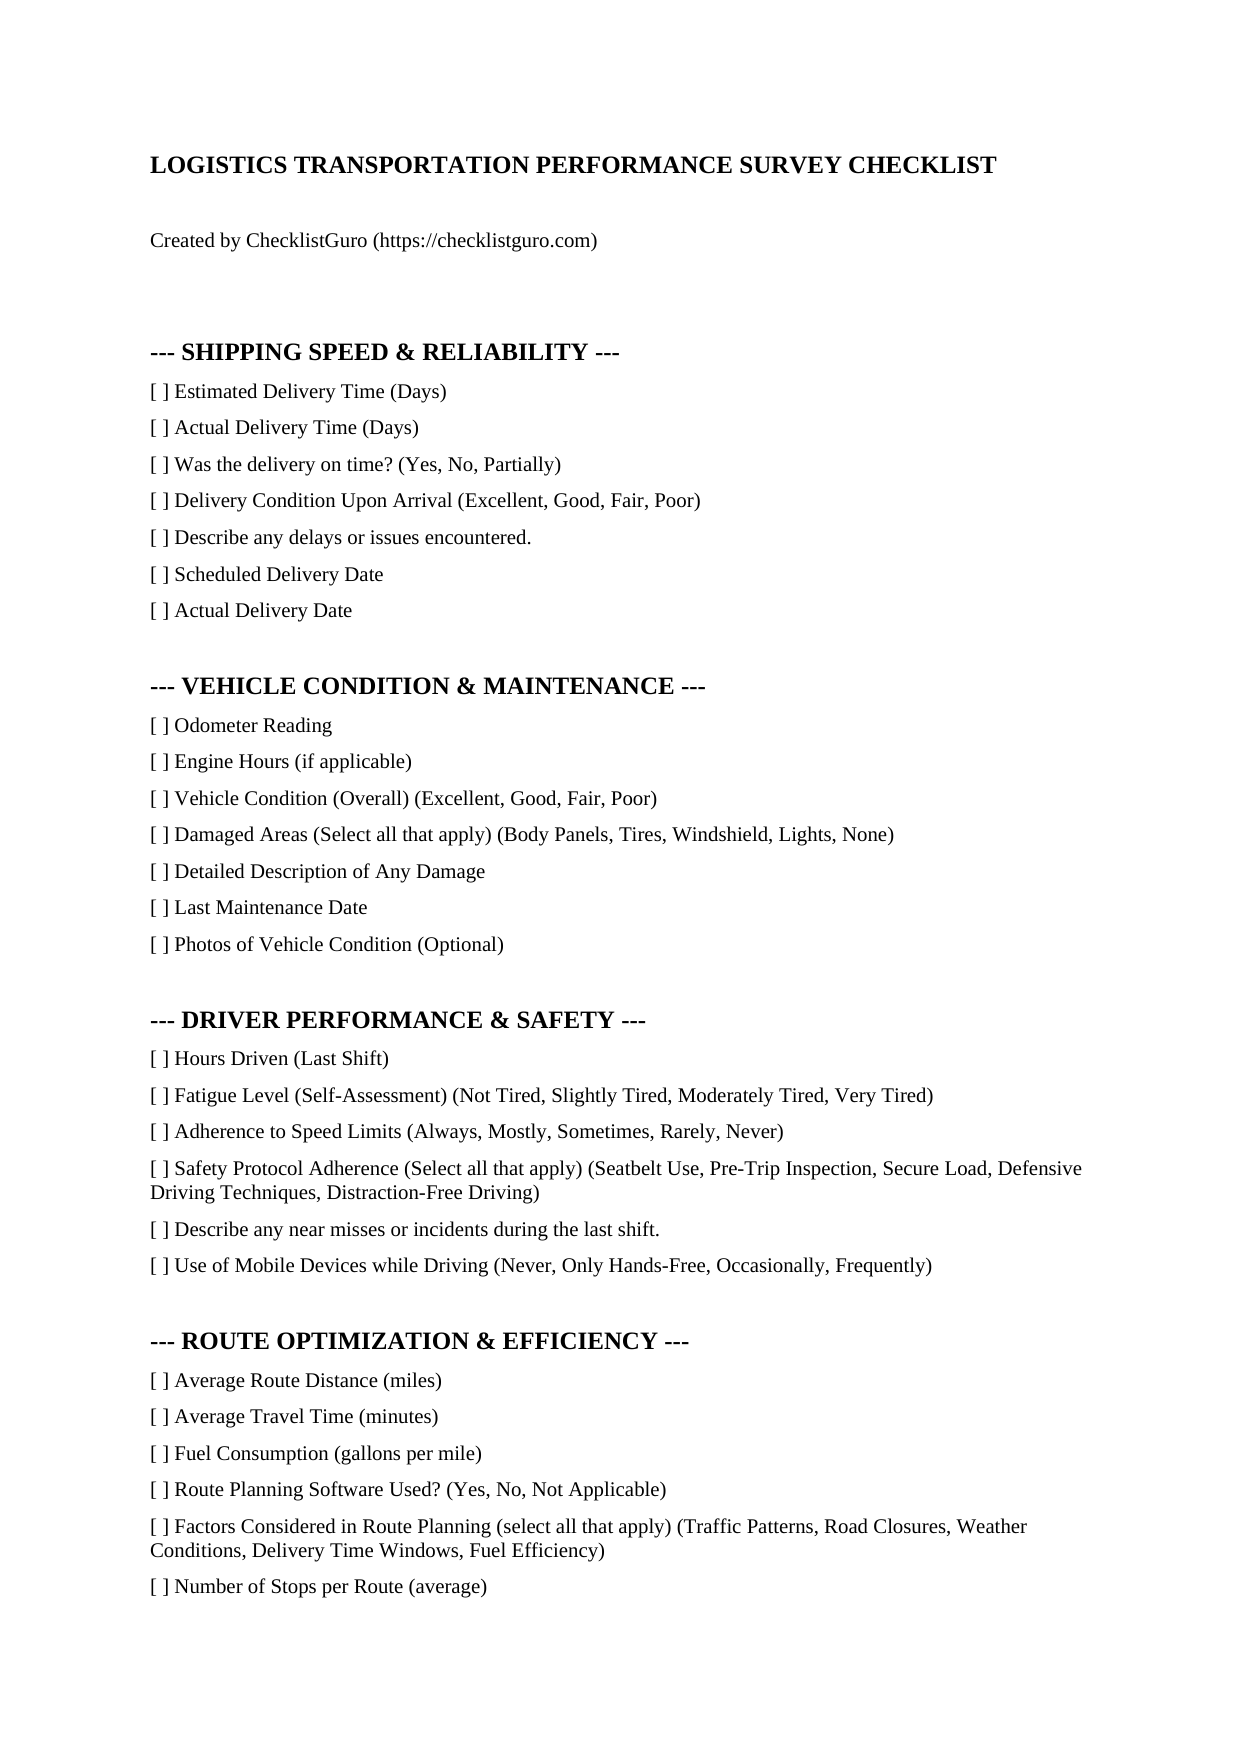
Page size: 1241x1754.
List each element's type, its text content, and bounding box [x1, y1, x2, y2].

text [ ] Detailed Description of Any Damage [150, 859, 1090, 883]
text [ ] Vehicle Condition (Overall) (Excellent, Good, Fair, Poor) [150, 786, 1090, 810]
text [ ] Number of Stops per Route (average) [150, 1574, 1090, 1598]
text [ ] Scheduled Delivery Date [150, 562, 1090, 586]
text [ ] Fuel Consumption (gallons per mile) [150, 1441, 1090, 1465]
text [ ] Average Travel Time (minutes) [150, 1404, 1090, 1428]
text [ ] Odometer Reading [150, 712, 1090, 737]
text [ ] Damaged Areas (Select all that apply) (Body Panels, Tires, Windshield, Lights, None) [150, 822, 1090, 846]
text [ ] Hours Driven (Last Shift) [150, 1046, 1090, 1070]
text [ ] Engine Hours (if applicable) [150, 749, 1090, 773]
text [ ] Actual Delivery Date [150, 598, 1090, 622]
text [ ] Average Route Distance (miles) [150, 1367, 1090, 1392]
text [ ] Actual Delivery Time (Days) [150, 415, 1090, 439]
text [ ] Last Maintenance Date [150, 895, 1090, 919]
text [ ] Delivery Condition Upon Arrival (Excellent, Good, Fair, Poor) [150, 488, 1090, 512]
text [ ] Use of Mobile Devices while Driving (Never, Only Hands-Free, Occasionally, Frequently) [150, 1253, 1090, 1277]
text [ ] Factors Considered in Route Planning (select all that apply) (Traffic Patterns, Road Closures, Weather Conditions, Delivery Time Windows, Fuel Efficiency) [150, 1514, 1090, 1562]
text --- ROUTE OPTIMIZATION & EFFICIENCY --- [150, 1326, 1090, 1355]
text [ ] Route Planning Software Used? (Yes, No, Not Applicable) [150, 1477, 1090, 1501]
text [ ] Was the delivery on time? (Yes, No, Partially) [150, 452, 1090, 476]
text --- DRIVER PERFORMANCE & SAFETY --- [150, 1005, 1090, 1034]
text [ ] Estimated Delivery Time (Days) [150, 379, 1090, 403]
text [ ] Fatigue Level (Self-Assessment) (Not Tired, Slightly Tired, Moderately Tired, Very Tired) [150, 1083, 1090, 1107]
text Created by ChecklistGuro (https://checklistguro.com) [150, 228, 1090, 252]
text [ ] Describe any delays or issues encountered. [150, 525, 1090, 549]
text --- SHIPPING SPEED & RELIABILITY --- [150, 337, 1090, 366]
text --- VEHICLE CONDITION & MAINTENANCE --- [150, 671, 1090, 700]
text [ ] Describe any near misses or incidents during the last shift. [150, 1217, 1090, 1241]
text [ ] Safety Protocol Adherence (Select all that apply) (Seatbelt Use, Pre-Trip Inspection, Secure Load, Defensive Driving Techniques, Distraction-Free Driving) [150, 1156, 1090, 1204]
text LOGISTICS TRANSPORTATION PERFORMANCE SURVEY CHECKLIST [150, 150, 1090, 179]
text [ ] Photos of Vehicle Condition (Optional) [150, 932, 1090, 956]
text [ ] Adherence to Speed Limits (Always, Mostly, Sometimes, Rarely, Never) [150, 1119, 1090, 1143]
